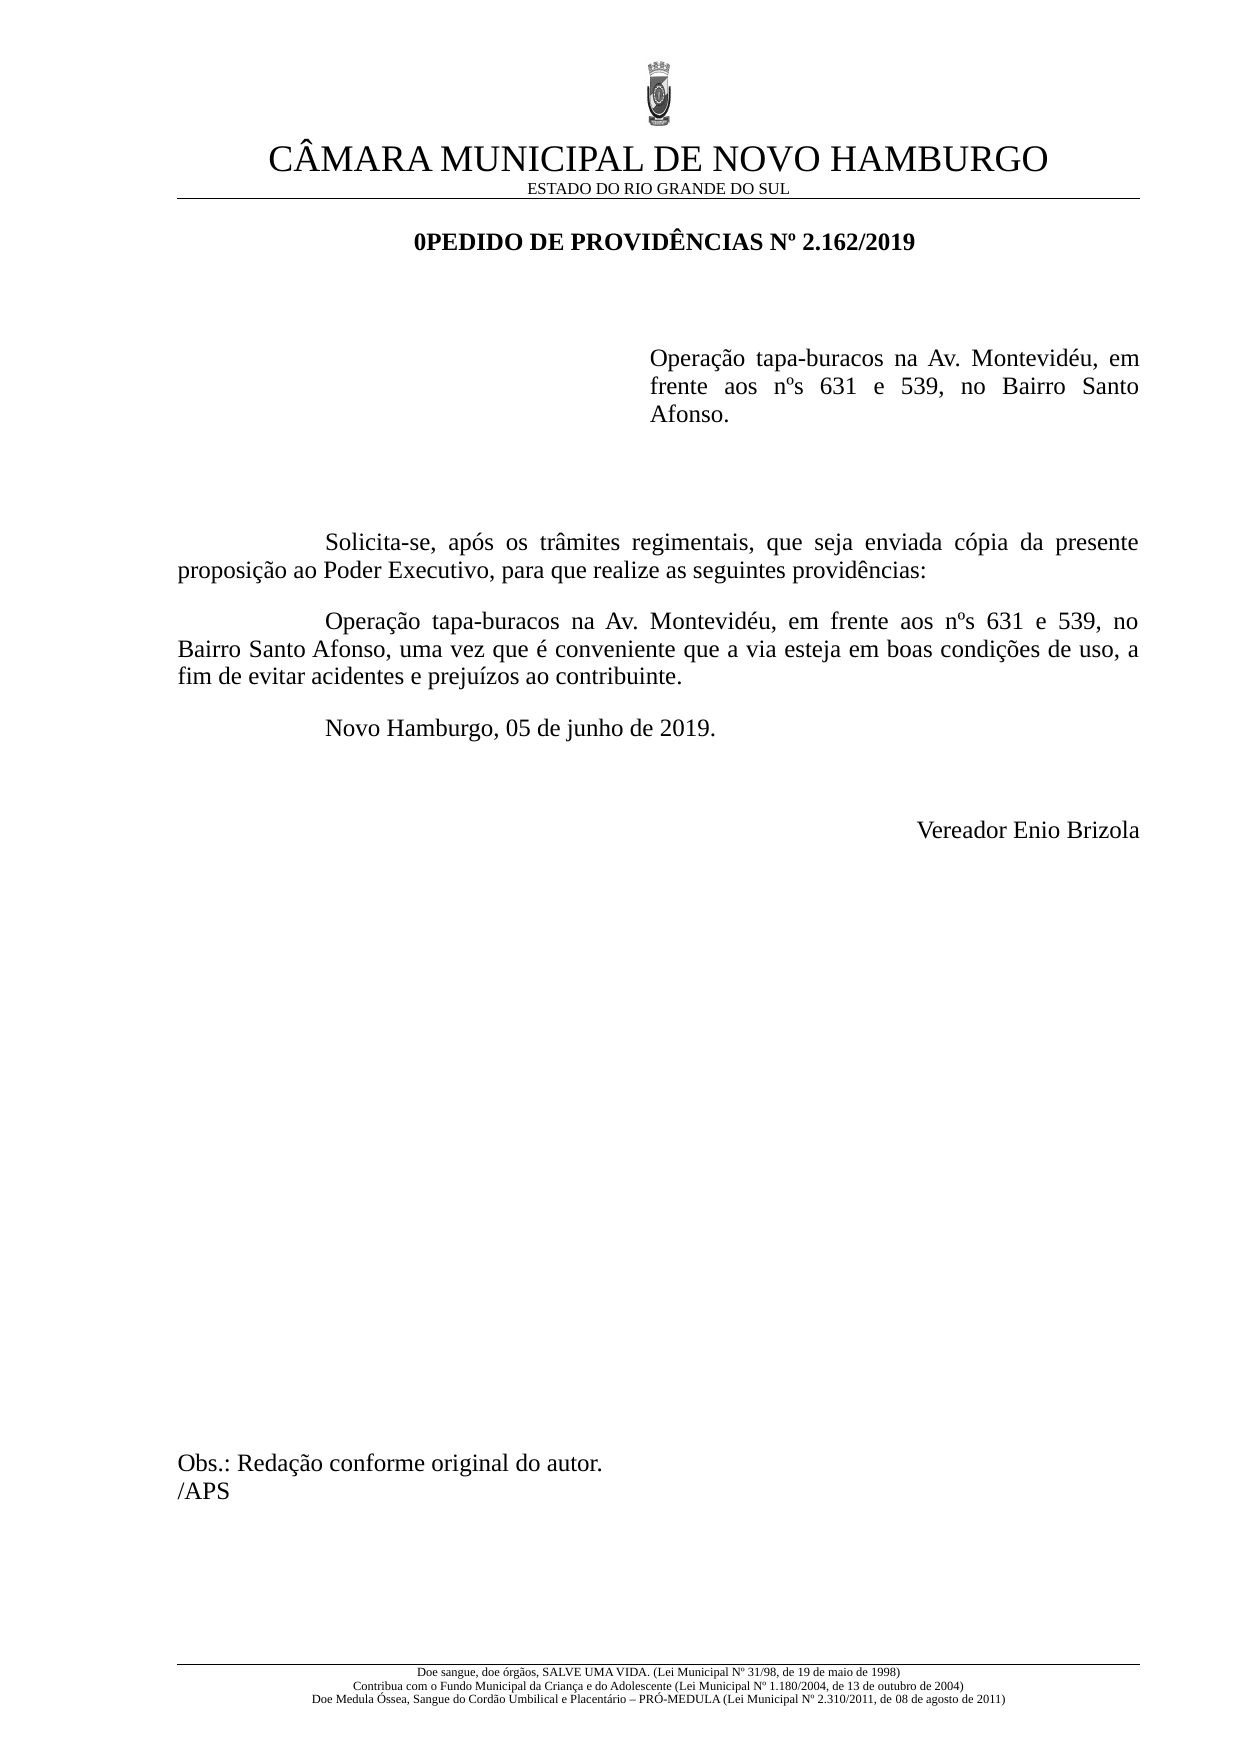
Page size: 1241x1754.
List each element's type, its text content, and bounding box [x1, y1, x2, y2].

text Vereador Enio Brizola [177, 816, 1140, 844]
text 0PEDIDO DE PROVIDÊNCIAS Nº 2.162/2019 [177, 228, 1140, 256]
text Operação tapa-buracos na Av. Montevidéu, em frente aos nºs 631 e 539, no Bairro Santo Afonso. [649, 344, 1140, 428]
text /APS [177, 1477, 1140, 1505]
text Obs.: Redação conforme original do autor. [177, 1449, 1140, 1477]
text Novo Hamburgo, 05 de junho de 2019. [177, 714, 1140, 741]
text Solicita-se, após os trâmites regimentais, que seja enviada cópia da presente proposição ao Poder Executivo, para que realize as seguintes providências: [177, 528, 1140, 583]
text Operação tapa-buracos na Av. Montevidéu, em frente aos nºs 631 e 539, no Bairro Santo Afonso, uma vez que é conveniente que a via esteja em boas condições de uso, a fim de evitar acidentes e prejuízos ao contribuinte. [177, 607, 1140, 690]
